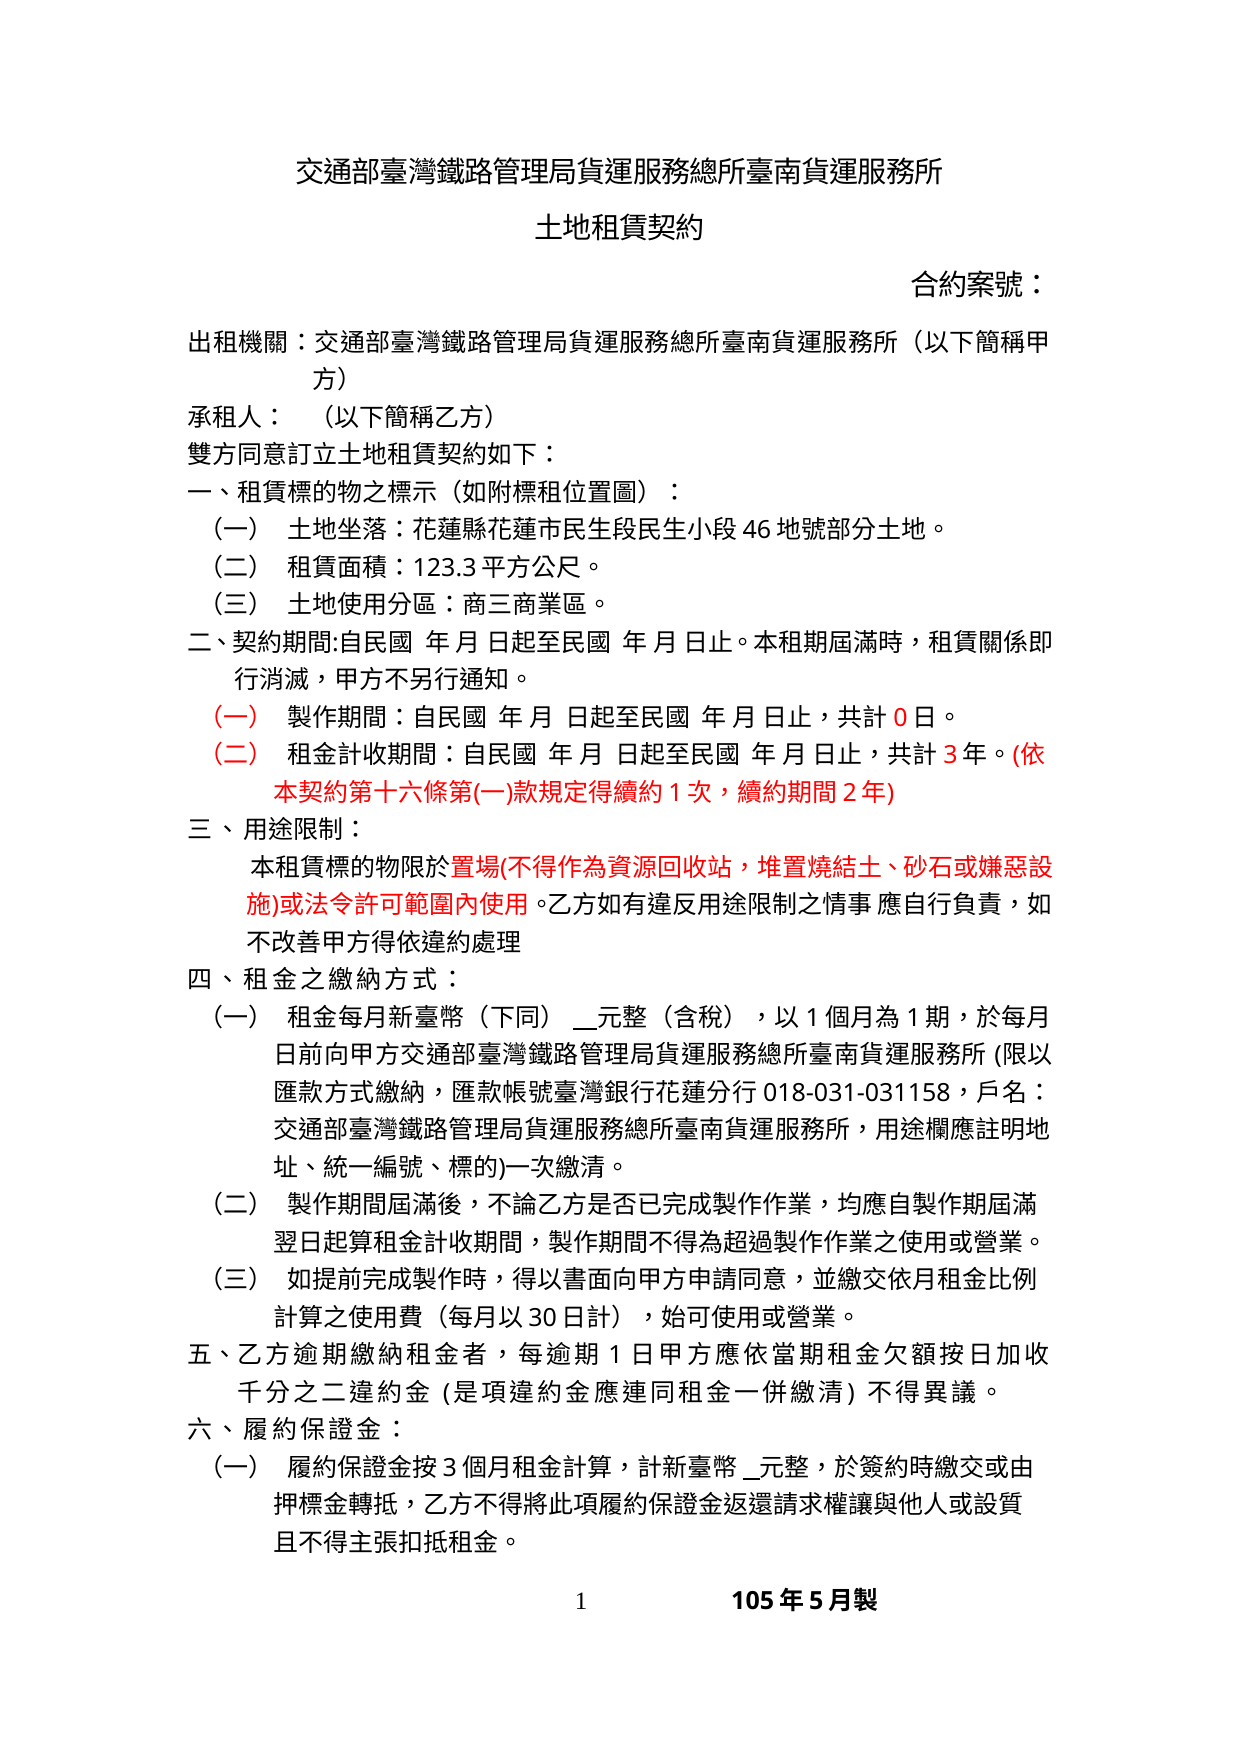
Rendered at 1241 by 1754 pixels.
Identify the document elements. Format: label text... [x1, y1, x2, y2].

list 如提前完成製作時，得以書面向甲方申請同意，並繳交依月租金比例計算之使用費（每月以30日計），始可使用或營業。 [198, 1259, 1047, 1334]
list 製作期間屆滿後，不論乙方是否已完成製作作業，均應自製作期屆滿翌日起算租金計收期間，製作期間不得為超過製作作業之使用或營業。 [198, 1184, 1047, 1259]
text 四、租金之繳納方式： [187, 959, 1053, 996]
text 本租賃標的物限於置場(不得作為資源回收站，堆置燒結土、砂石或嫌惡設施)或法令許可範圍內使用。乙方如有違反用途限制之情事 應自行負責，如不改善甲方得依違約處理 [246, 846, 1053, 959]
text 交通部臺灣鐵路管理局貨運服務總所臺南貨運服務所 [187, 153, 1053, 190]
list 製作期間：自民國 年 月 日起至民國 年 月 日止，共計0日。 [198, 696, 1047, 734]
text 五、乙方逾期繳納租金者，每逾期1日甲方應依當期租金欠額按日加收千分之二違約金 (是項違約金應連同租金一併繳清) 不得異議。 [187, 1334, 1053, 1409]
text 三、用途限制： [187, 809, 1053, 846]
text 出租機關：交通部臺灣鐵路管理局貨運服務總所臺南貨運服務所（以下簡稱甲方） [187, 321, 1053, 396]
text 合約案號： [187, 265, 1053, 303]
text 土地租賃契約 [187, 209, 1053, 246]
list 租賃面積：123.3平方公尺。 [198, 546, 1047, 584]
list 土地使用分區：商三商業區。 [198, 584, 1047, 621]
list 土地坐落：花蓮縣花蓮市民生段民生小段46地號部分土地。 [198, 509, 1047, 546]
text 一、租賃標的物之標示（如附標租位置圖）： [187, 471, 1047, 509]
list 租金計收期間：自民國 年 月 日起至民國 年 月 日止，共計3年。(依本契約第十六條第(一)款規定得續約1次，續約期間2年) [198, 734, 1047, 809]
list 履約保證金按3個月租金計算，計新臺幣 元整，於簽約時繳交或由押標金轉抵，乙方不得將此項履約保證金返還請求權讓與他人或設質且不得主張扣抵租金。 [198, 1446, 1047, 1559]
text 雙方同意訂立土地租賃契約如下： [187, 434, 1047, 471]
text 二、契約期間:自民國 年 月 日起至民國 年 月 日止。本租期屆滿時，租賃關係即行消滅，甲方不另行通知。 [187, 621, 1053, 696]
list 租金每月新臺幣（下同） 元整（含稅），以1個月為1期，於每月 日前向甲方交通部臺灣鐵路管理局貨運服務總所臺南貨運服務所 (限以匯款方式繳納，匯款帳號臺灣銀行花蓮分行018-031-031158，戶名：交通部臺灣鐵路管理局貨運服務總所臺南貨運服務所，用途欄應註明地址、統一編號、標的)一次繳清。 [198, 996, 1053, 1184]
text 六、履約保證金： [187, 1409, 1053, 1446]
text 承租人： （以下簡稱乙方） [187, 396, 1053, 434]
